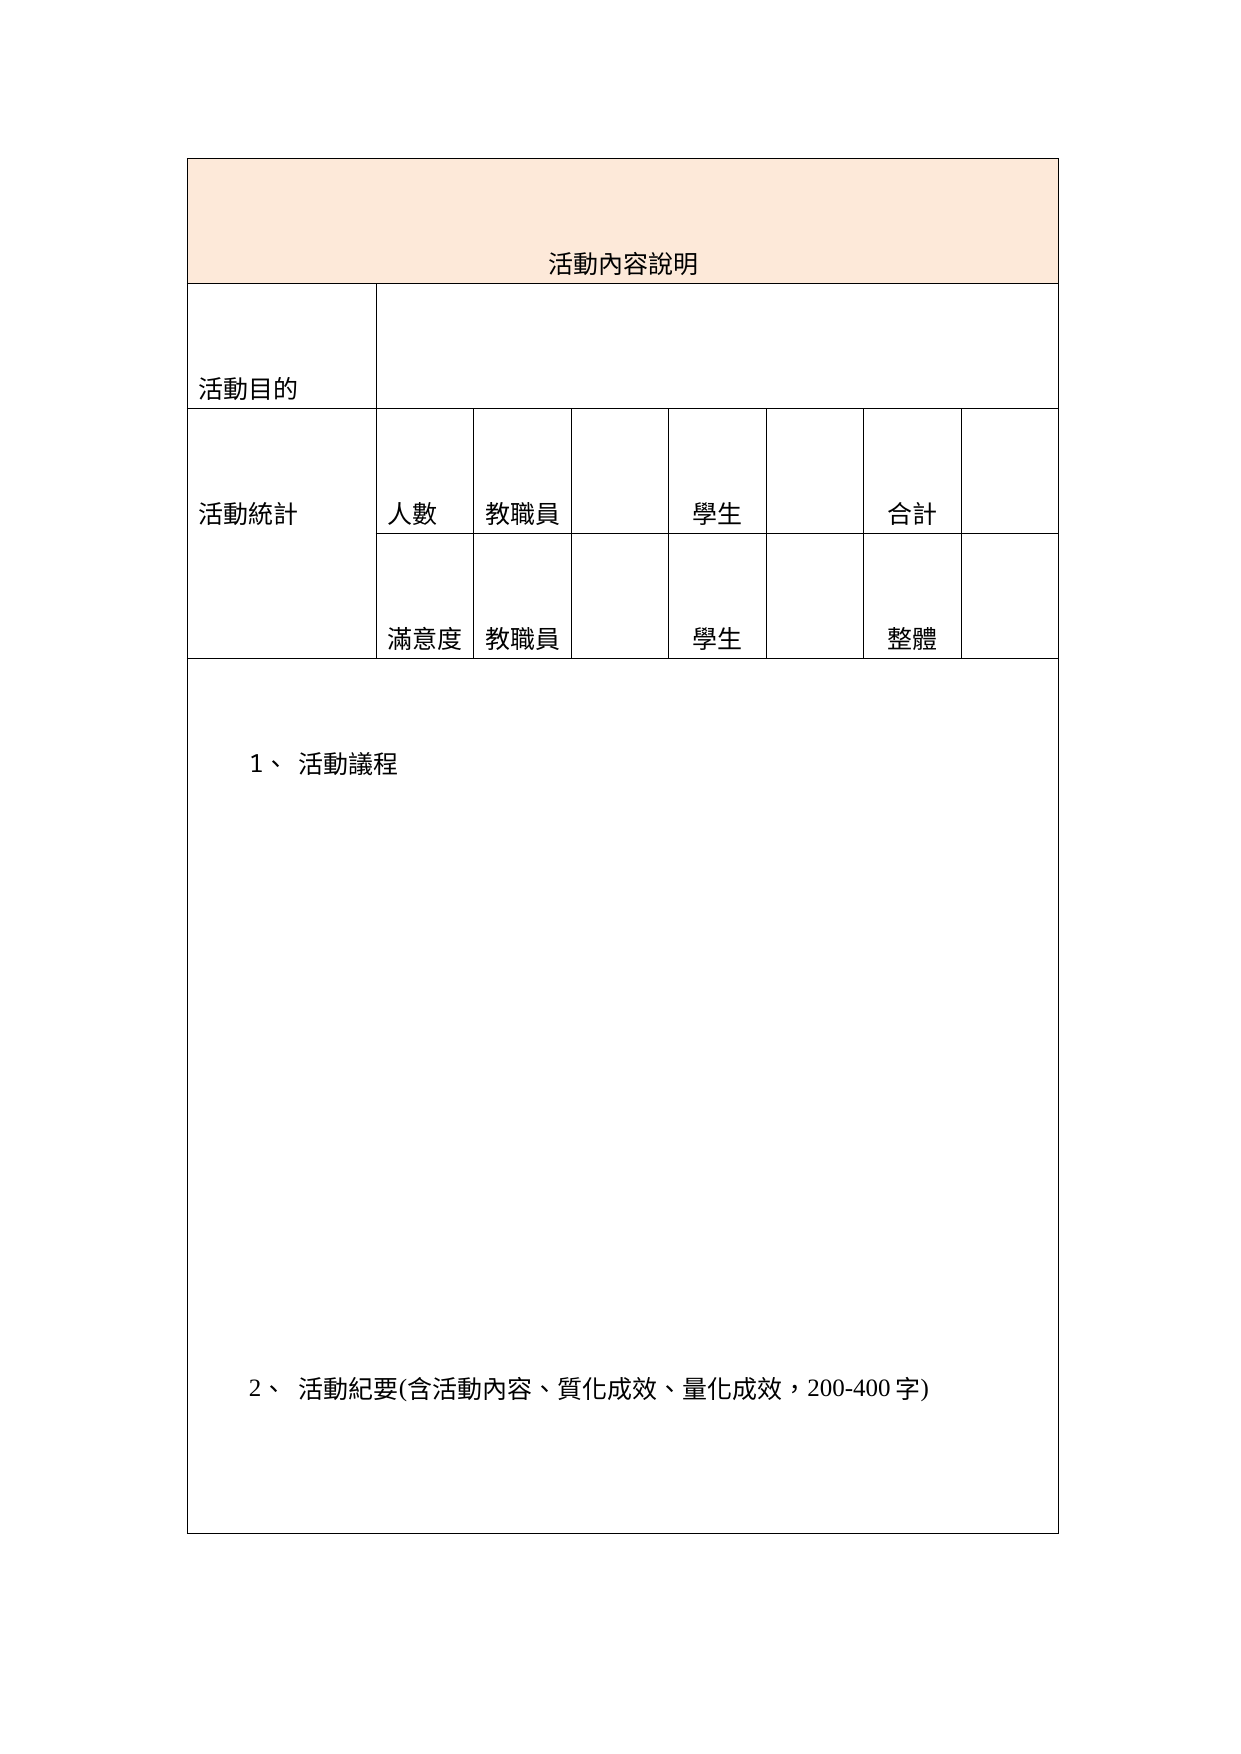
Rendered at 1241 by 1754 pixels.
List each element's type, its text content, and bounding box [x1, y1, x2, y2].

table_cell 活動內容說明 [188, 159, 1058, 283]
table_cell [962, 534, 1058, 658]
table_cell [962, 409, 1058, 533]
table_cell 教職員 [474, 409, 571, 533]
table_cell [572, 409, 668, 533]
table_cell [767, 534, 863, 658]
table_cell [767, 409, 863, 533]
table_cell 教職員 [474, 534, 571, 658]
table_cell 滿意度 [377, 534, 473, 658]
table_cell [377, 284, 1058, 408]
table_cell [572, 534, 668, 658]
table_cell 活動統計 [188, 409, 376, 658]
table_cell 學生 [669, 409, 766, 533]
table_cell 合計 [864, 409, 961, 533]
table_cell 學生 [669, 534, 766, 658]
table_cell 整體 [864, 534, 961, 658]
table_cell 活動目的 [188, 284, 376, 408]
table_cell 人數 [377, 409, 473, 533]
table_cell 活動議程 活動紀要(含活動內容、質化成效、量化成效，200-400字) [188, 659, 1058, 1533]
